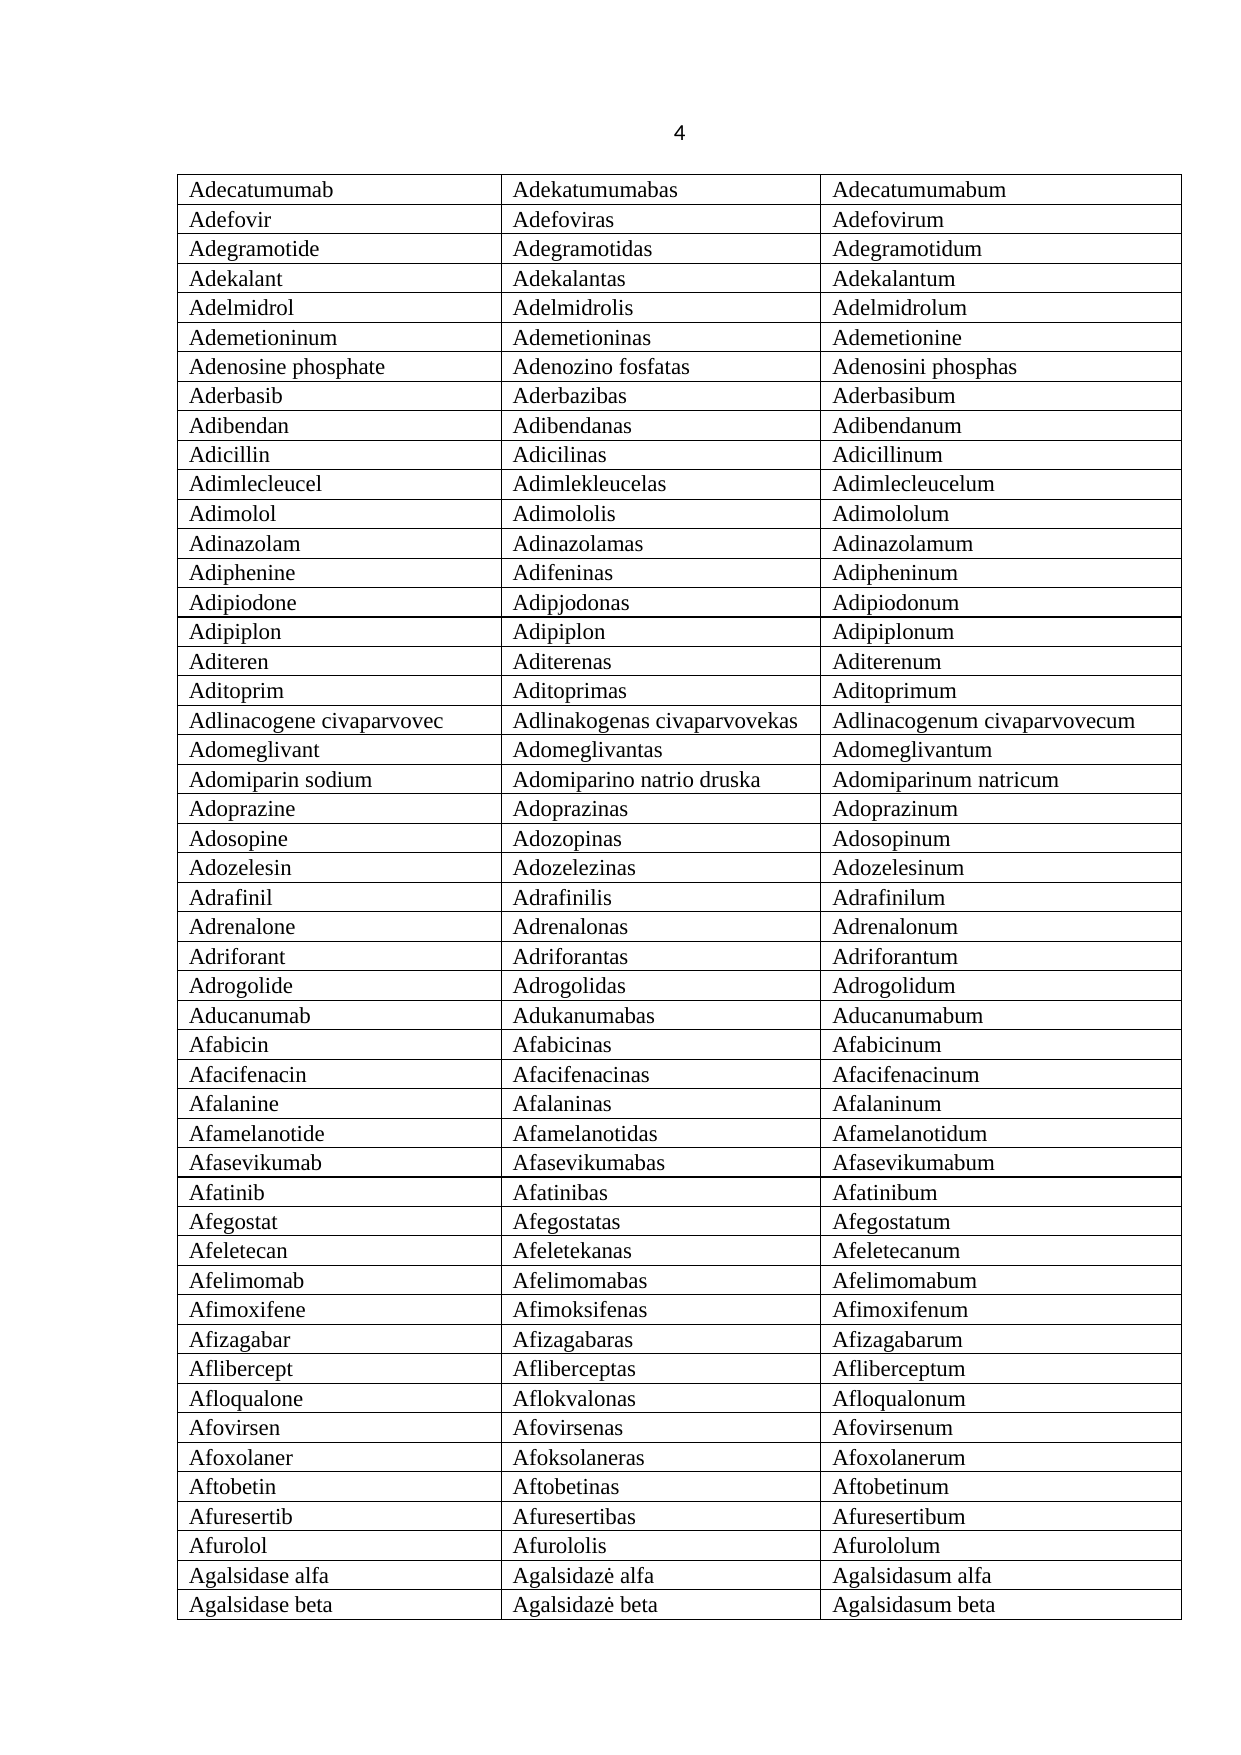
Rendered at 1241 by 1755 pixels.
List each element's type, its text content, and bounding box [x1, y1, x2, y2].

table_cell Aftobetinas [502, 1472, 820, 1501]
table_cell Afeletecanum [821, 1236, 1181, 1265]
table_cell Adekalant [178, 264, 501, 292]
table_cell Afalaninum [821, 1089, 1181, 1117]
table_cell Adimlekleucelas [502, 470, 820, 498]
table_cell Aflokvalonas [502, 1384, 820, 1412]
table_cell Adrafinil [178, 883, 501, 911]
table_cell Afizagabaras [502, 1325, 820, 1353]
table_cell Afuresertib [178, 1502, 501, 1530]
table_cell Afloqualonum [821, 1384, 1181, 1412]
table_cell Afatinib [178, 1178, 501, 1206]
table_cell Afovirsenas [502, 1413, 820, 1442]
table_cell Adosopine [178, 824, 501, 852]
table_cell Adinazolamum [821, 529, 1181, 557]
table_cell Adomiparino natrio druska [502, 765, 820, 793]
table_cell Aducanumab [178, 1001, 501, 1029]
table_cell Adosopinum [821, 824, 1181, 852]
table_cell Adiphenine [178, 559, 501, 587]
table_cell Adozelesinum [821, 853, 1181, 882]
table_cell Aflibercept [178, 1354, 501, 1383]
table_cell Adrogolidum [821, 971, 1181, 999]
table_cell Afuresertibum [821, 1502, 1181, 1530]
table_cell Adekalantas [502, 264, 820, 292]
table_cell Aducanumabum [821, 1001, 1181, 1029]
table_cell Adimololum [821, 500, 1181, 528]
table_cell Afeletecan [178, 1236, 501, 1265]
table_cell Adipjodonas [502, 588, 820, 616]
table_cell Adibendanum [821, 411, 1181, 439]
table_cell Adelmidrolis [502, 293, 820, 322]
table_cell Afacifenacinum [821, 1060, 1181, 1088]
table_cell Adlinakogenas civaparvovekas [502, 706, 820, 734]
table_cell Ademetionine [821, 323, 1181, 351]
table_cell Adenozino fosfatas [502, 352, 820, 381]
table_cell Afatinibas [502, 1178, 820, 1206]
table_cell Agalsidazė alfa [502, 1561, 820, 1589]
table_cell Adukanumabas [502, 1001, 820, 1029]
table_cell Adenosine phosphate [178, 352, 501, 381]
table_cell Adinazolamas [502, 529, 820, 557]
table_cell Adegramotidas [502, 234, 820, 263]
table_cell Afacifenacin [178, 1060, 501, 1088]
table_cell Adlinacogene civaparvovec [178, 706, 501, 734]
table_cell Adrenalonum [821, 912, 1181, 941]
table_cell Aditeren [178, 647, 501, 675]
table_cell Afoxolaner [178, 1443, 501, 1471]
table_cell Aditoprim [178, 676, 501, 705]
table_cell Adegramotide [178, 234, 501, 263]
table_cell Adrafinilis [502, 883, 820, 911]
table_cell Adrafinilum [821, 883, 1181, 911]
table_cell Adekalantum [821, 264, 1181, 292]
table_cell Adibendan [178, 411, 501, 439]
table_cell Afabicin [178, 1030, 501, 1058]
table_cell Ademetioninas [502, 323, 820, 351]
table_cell Afegostatas [502, 1207, 820, 1235]
table_cell Adicilinas [502, 441, 820, 469]
table_cell Adimolol [178, 500, 501, 528]
table_cell Afeletekanas [502, 1236, 820, 1265]
table_cell Afamelanotidas [502, 1119, 820, 1147]
table_cell Afoxolanerum [821, 1443, 1181, 1471]
table_cell Agalsidasum alfa [821, 1561, 1181, 1589]
table_cell Adomeglivant [178, 735, 501, 764]
table_cell Afamelanotidum [821, 1119, 1181, 1147]
table_cell Aftobetin [178, 1472, 501, 1501]
table_cell Afovirsenum [821, 1413, 1181, 1442]
table_cell Afabicinas [502, 1030, 820, 1058]
table_cell Adefovir [178, 205, 501, 233]
table_cell Afasevikumabas [502, 1148, 820, 1176]
table_cell Adifeninas [502, 559, 820, 587]
table_cell Adozopinas [502, 824, 820, 852]
table_cell Adipiplonum [821, 618, 1181, 646]
table_cell Aditoprimum [821, 676, 1181, 705]
table_cell Adegramotidum [821, 234, 1181, 263]
table_cell Adenosini phosphas [821, 352, 1181, 381]
table_cell Adibendanas [502, 411, 820, 439]
table_cell Adefoviras [502, 205, 820, 233]
table_cell Aderbasib [178, 382, 501, 410]
table_cell Afalaninas [502, 1089, 820, 1117]
table_cell Adomiparin sodium [178, 765, 501, 793]
table_cell Afacifenacinas [502, 1060, 820, 1088]
table_cell Adrogolide [178, 971, 501, 999]
table_cell Afimoxifenum [821, 1295, 1181, 1324]
table_cell Afelimomabas [502, 1266, 820, 1294]
table_cell Afliberceptas [502, 1354, 820, 1383]
table_cell Afabicinum [821, 1030, 1181, 1058]
table_cell Afoksolaneras [502, 1443, 820, 1471]
table_cell Afasevikumab [178, 1148, 501, 1176]
table_cell Afegostat [178, 1207, 501, 1235]
table_cell Afuresertibas [502, 1502, 820, 1530]
table_cell Afegostatum [821, 1207, 1181, 1235]
table_cell Agalsidasum beta [821, 1590, 1181, 1619]
table_cell Adrenalone [178, 912, 501, 941]
table_cell Afimoksifenas [502, 1295, 820, 1324]
table_cell Adozelesin [178, 853, 501, 882]
table_cell Afloqualone [178, 1384, 501, 1412]
table_cell Afatinibum [821, 1178, 1181, 1206]
table_cell Afelimomabum [821, 1266, 1181, 1294]
table_cell Adicillinum [821, 441, 1181, 469]
table_cell Aderbasibum [821, 382, 1181, 410]
table_cell Afurolol [178, 1531, 501, 1560]
table_cell Agalsidase alfa [178, 1561, 501, 1589]
table_cell Adrogolidas [502, 971, 820, 999]
table_cell Afamelanotide [178, 1119, 501, 1147]
table_cell Adrenalonas [502, 912, 820, 941]
table_cell Aditerenum [821, 647, 1181, 675]
table_cell Afizagabar [178, 1325, 501, 1353]
table_cell Aditoprimas [502, 676, 820, 705]
table_cell Adipiplon [178, 618, 501, 646]
table_cell Afurololis [502, 1531, 820, 1560]
table_cell Aftobetinum [821, 1472, 1181, 1501]
table_cell Adekatumumabas [502, 175, 820, 204]
table_cell Agalsidase beta [178, 1590, 501, 1619]
table_cell Adecatumumab [178, 175, 501, 204]
table_cell Adelmidrol [178, 293, 501, 322]
table_cell Afalanine [178, 1089, 501, 1117]
table_cell Aditerenas [502, 647, 820, 675]
table_cell Adriforantum [821, 942, 1181, 970]
table_cell Adoprazinum [821, 794, 1181, 823]
table_cell Adimlecleucelum [821, 470, 1181, 498]
table_cell Adipiodone [178, 588, 501, 616]
table_cell Aderbazibas [502, 382, 820, 410]
table_cell Adelmidrolum [821, 293, 1181, 322]
table_cell Afurololum [821, 1531, 1181, 1560]
table_cell Adefovirum [821, 205, 1181, 233]
table_cell Afimoxifene [178, 1295, 501, 1324]
table_cell Adoprazinas [502, 794, 820, 823]
table_cell Agalsidazė beta [502, 1590, 820, 1619]
table_cell Adomeglivantum [821, 735, 1181, 764]
table_cell Adipheninum [821, 559, 1181, 587]
table_cell Adlinacogenum civaparvovecum [821, 706, 1181, 734]
table_cell Adomiparinum natricum [821, 765, 1181, 793]
table_cell Adriforant [178, 942, 501, 970]
table_cell Adoprazine [178, 794, 501, 823]
table_cell Adimololis [502, 500, 820, 528]
table_cell Adipiplon [502, 618, 820, 646]
table_cell Ademetioninum [178, 323, 501, 351]
table_cell Adicillin [178, 441, 501, 469]
table_cell Afizagabarum [821, 1325, 1181, 1353]
table_cell Afelimomab [178, 1266, 501, 1294]
table_cell Adecatumumabum [821, 175, 1181, 204]
table_cell Adimlecleucel [178, 470, 501, 498]
table_cell Adinazolam [178, 529, 501, 557]
table_cell Adriforantas [502, 942, 820, 970]
table_cell Afliberceptum [821, 1354, 1181, 1383]
table_cell Afasevikumabum [821, 1148, 1181, 1176]
table_cell Afovirsen [178, 1413, 501, 1442]
table_cell Adozelezinas [502, 853, 820, 882]
table_cell Adomeglivantas [502, 735, 820, 764]
table_cell Adipiodonum [821, 588, 1181, 616]
